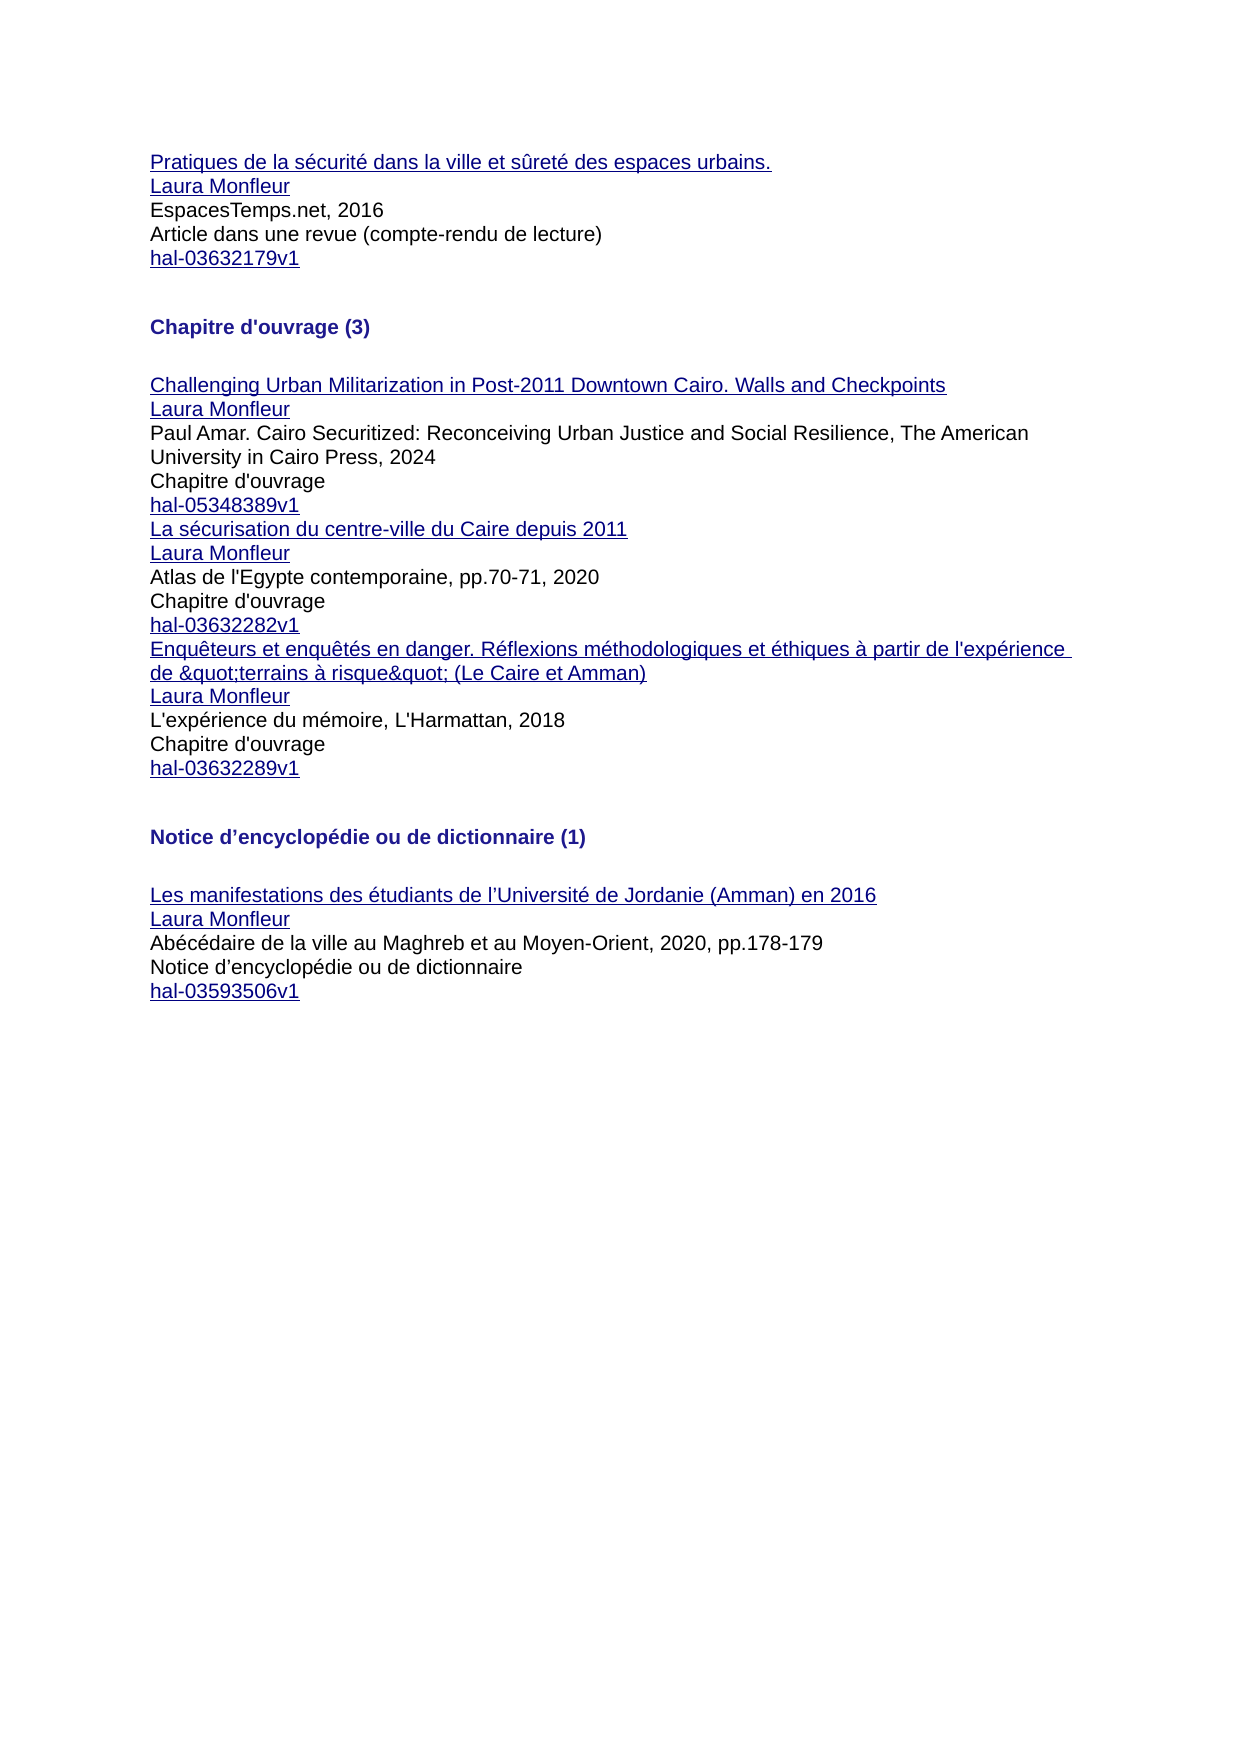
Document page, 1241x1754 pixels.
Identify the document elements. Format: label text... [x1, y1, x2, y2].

table_header Challenging Urban Militarization in Post-2011 Downtown Cairo. Walls and Checkpoints Laura Monfleur Paul Amar. Cairo Securitized: Reconceiving Urban Justice and Social Resilience, The American University in Cairo Press, 2024 Chapitre d'ouvrage hal-05348389v1 [150, 373, 1090, 517]
subtitle Chapitre d'ouvrage (3) [150, 314, 1090, 338]
subtitle Notice d’encyclopédie ou de dictionnaire (1) [150, 825, 1090, 849]
table_cell La sécurisation du centre-ville du Caire depuis 2011 Laura Monfleur Atlas de l'Egypte contemporaine, pp.70-71, 2020 Chapitre d'ouvrage hal-03632282v1 [150, 517, 1090, 636]
table_cell Enquêteurs et enquêtés en danger. Réflexions méthodologiques et éthiques à partir de l'expérience de &quot;terrains à risque&quot; (Le Caire et Amman) Laura Monfleur L'expérience du mémoire, L'Harmattan, 2018 Chapitre d'ouvrage hal-03632289v1 [150, 636, 1090, 780]
table_header Les manifestations des étudiants de l’Université de Jordanie (Amman) en 2016 Laura Monfleur Abécédaire de la ville au Maghreb et au Moyen-Orient, 2020, pp.178-179 Notice d’encyclopédie ou de dictionnaire hal-03593506v1 [150, 883, 1090, 1003]
table_cell Pratiques de la sécurité dans la ville et sûreté des espaces urbains. Laura Monfleur EspacesTemps.net, 2016 Article dans une revue (compte-rendu de lecture) hal-03632179v1 [150, 150, 1090, 270]
